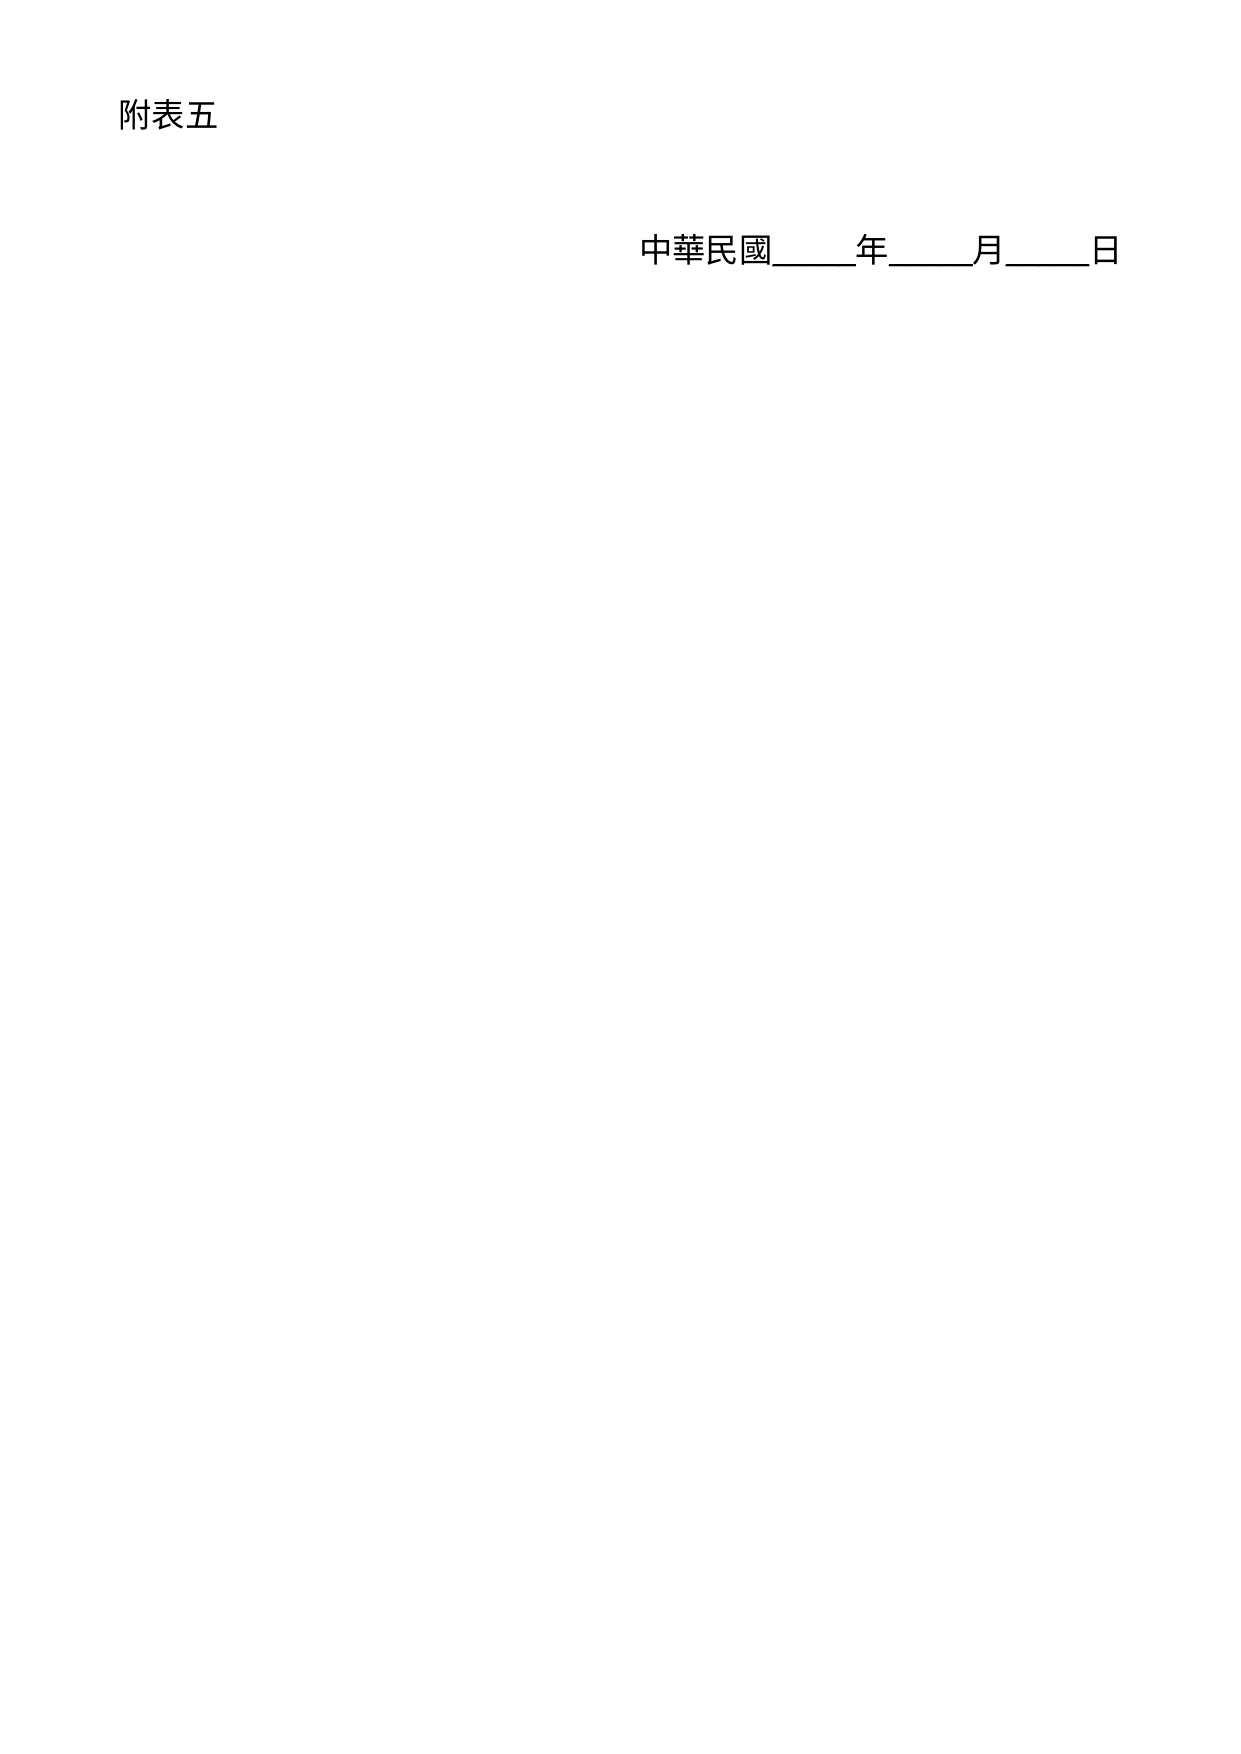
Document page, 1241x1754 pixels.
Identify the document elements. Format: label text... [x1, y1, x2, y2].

text 中華民國_____年_____月_____日 [118, 206, 1122, 269]
